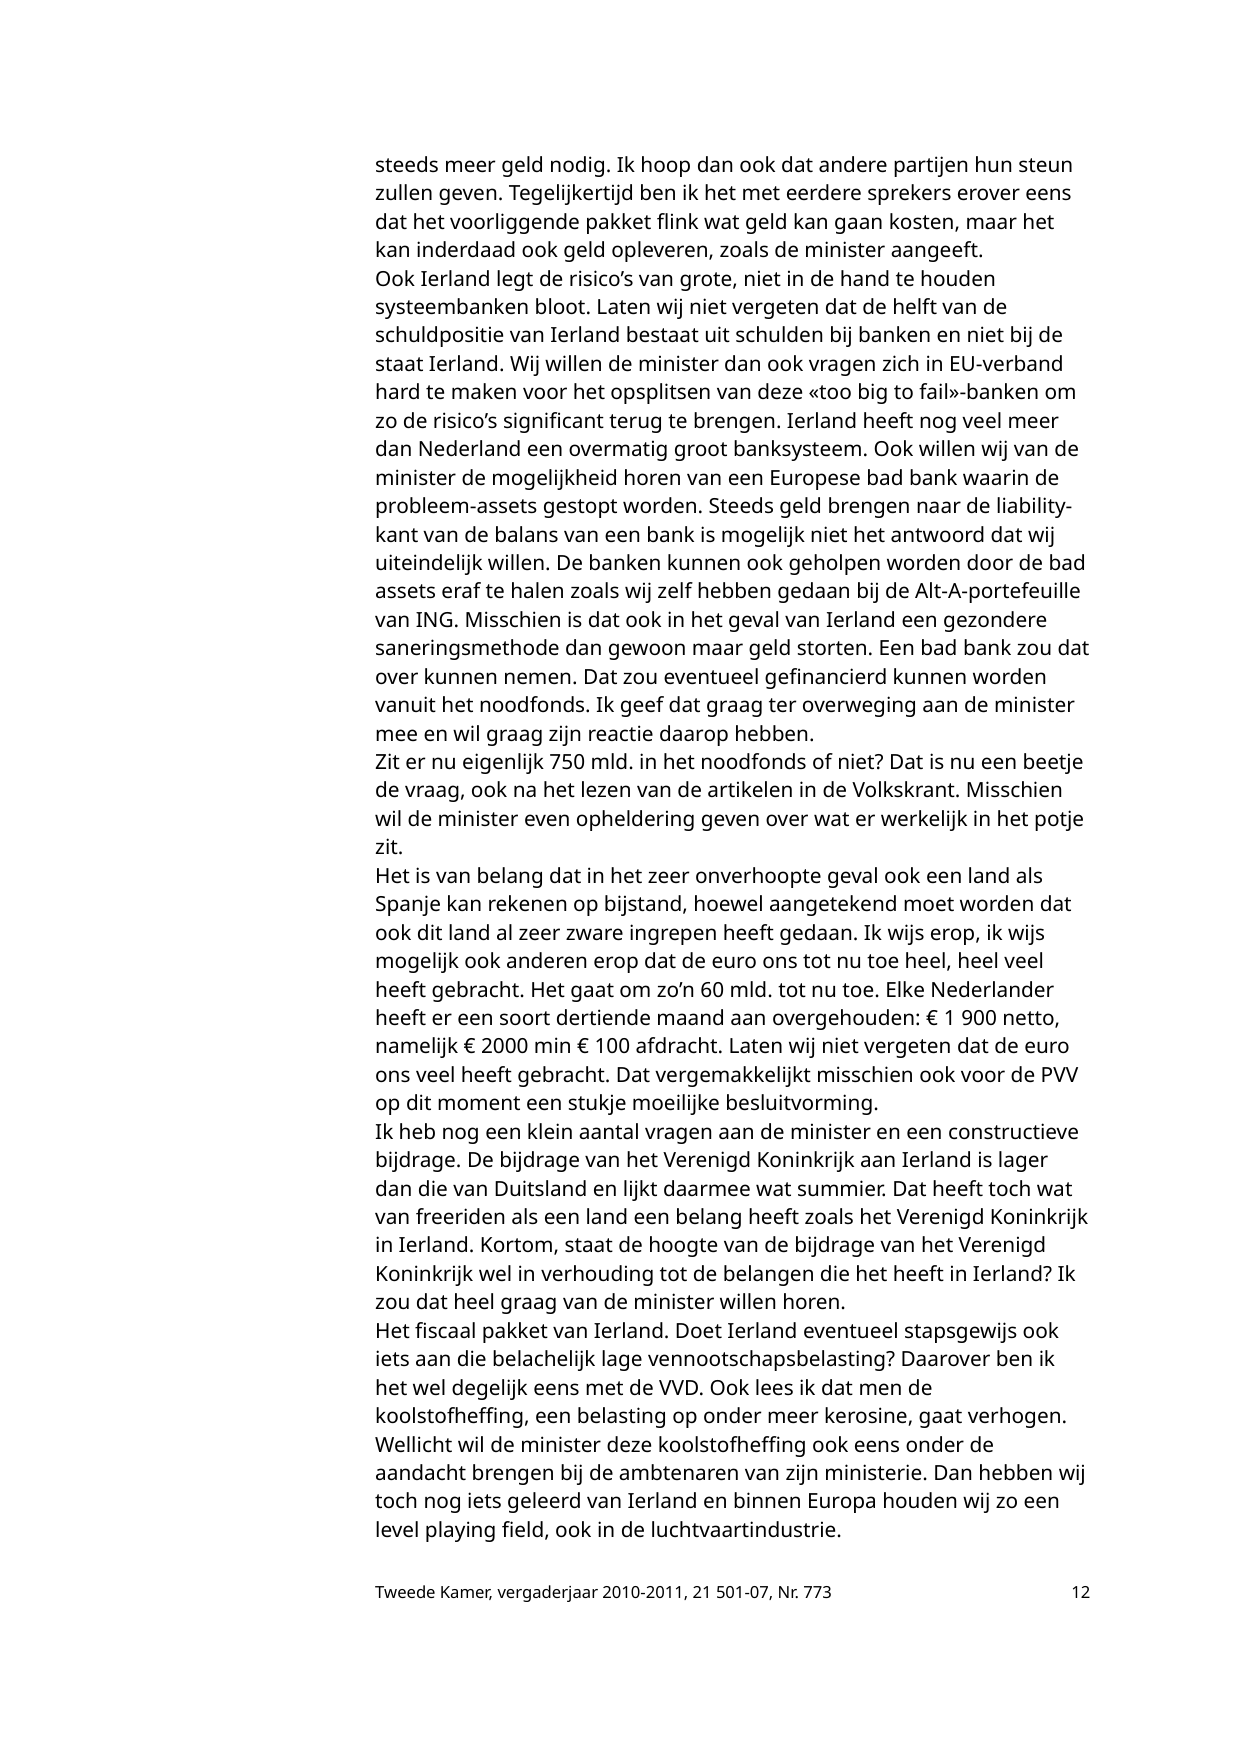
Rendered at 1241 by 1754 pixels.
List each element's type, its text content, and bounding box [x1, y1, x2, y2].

text steeds meer geld nodig. Ik hoop dan ook dat andere partijen hun steun zullen geven. Tegelijkertijd ben ik het met eerdere sprekers erover eens dat het voorliggende pakket flink wat geld kan gaan kosten, maar het kan inderdaad ook geld opleveren, zoals de minister aangeeft. [375, 150, 1090, 264]
text Ook Ierland legt de risico’s van grote, niet in de hand te houden systeembanken bloot. Laten wij niet vergeten dat de helft van de schuldpositie van Ierland bestaat uit schulden bij banken en niet bij de staat Ierland. Wij willen de minister dan ook vragen zich in EU-verband hard te maken voor het opsplitsen van deze «too big to fail»-banken om zo de risico’s significant terug te brengen. Ierland heeft nog veel meer dan Nederland een overmatig groot banksysteem. Ook willen wij van de minister de mogelijkheid horen van een Europese bad bank waarin de probleem-assets gestopt worden. Steeds geld brengen naar de liability-kant van de balans van een bank is mogelijk niet het antwoord dat wij uiteindelijk willen. De banken kunnen ook geholpen worden door de bad assets eraf te halen zoals wij zelf hebben gedaan bij de Alt-A-portefeuille van ING. Misschien is dat ook in het geval van Ierland een gezondere saneringsmethode dan gewoon maar geld storten. Een bad bank zou dat over kunnen nemen. Dat zou eventueel gefinancierd kunnen worden vanuit het noodfonds. Ik geef dat graag ter overweging aan de minister mee en wil graag zijn reactie daarop hebben. [375, 264, 1090, 747]
text Het fiscaal pakket van Ierland. Doet Ierland eventueel stapsgewijs ook iets aan die belachelijk lage vennootschapsbelasting? Daarover ben ik het wel degelijk eens met de VVD. Ook lees ik dat men de koolstofheffing, een belasting op onder meer kerosine, gaat verhogen. Wellicht wil de minister deze koolstofheffing ook eens onder de aandacht brengen bij de ambtenaren van zijn ministerie. Dan hebben wij toch nog iets geleerd van Ierland en binnen Europa houden wij zo een level playing field, ook in de luchtvaartindustrie. [375, 1316, 1090, 1543]
text Ik heb nog een klein aantal vragen aan de minister en een constructieve bijdrage. De bijdrage van het Verenigd Koninkrijk aan Ierland is lager dan die van Duitsland en lijkt daarmee wat summier. Dat heeft toch wat van freeriden als een land een belang heeft zoals het Verenigd Koninkrijk in Ierland. Kortom, staat de hoogte van de bijdrage van het Verenigd Koninkrijk wel in verhouding tot de belangen die het heeft in Ierland? Ik zou dat heel graag van de minister willen horen. [375, 1117, 1090, 1316]
text Zit er nu eigenlijk 750 mld. in het noodfonds of niet? Dat is nu een beetje de vraag, ook na het lezen van de artikelen in de Volkskrant. Misschien wil de minister even opheldering geven over wat er werkelijk in het potje zit. [375, 747, 1090, 861]
text Het is van belang dat in het zeer onverhoopte geval ook een land als Spanje kan rekenen op bijstand, hoewel aangetekend moet worden dat ook dit land al zeer zware ingrepen heeft gedaan. Ik wijs erop, ik wijs mogelijk ook anderen erop dat de euro ons tot nu toe heel, heel veel heeft gebracht. Het gaat om zo’n 60 mld. tot nu toe. Elke Nederlander heeft er een soort dertiende maand aan overgehouden: € 1 900 netto, namelijk € 2000 min € 100 afdracht. Laten wij niet vergeten dat de euro ons veel heeft gebracht. Dat vergemakkelijkt misschien ook voor de PVV op dit moment een stukje moeilijke besluitvorming. [375, 861, 1090, 1117]
